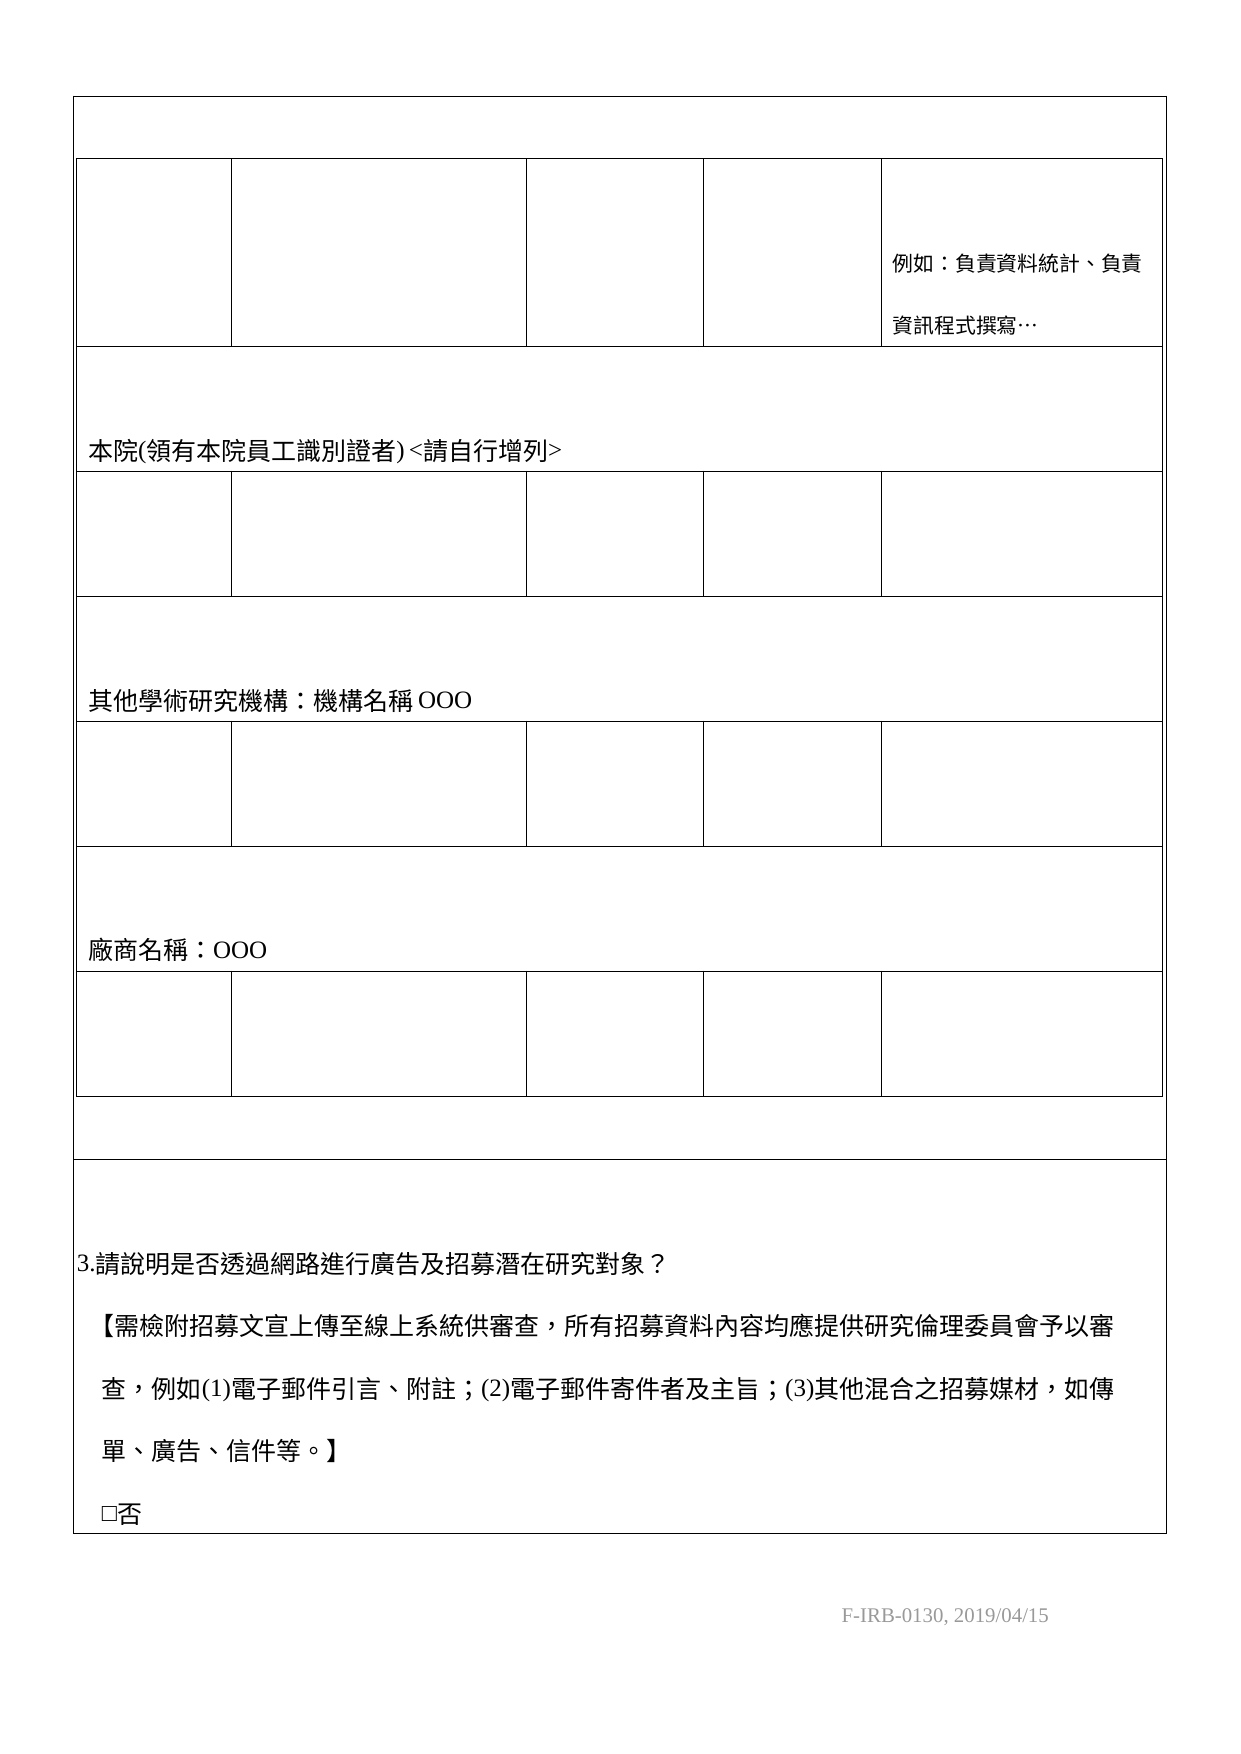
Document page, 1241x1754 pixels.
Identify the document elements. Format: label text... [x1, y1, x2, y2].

table_cell [527, 972, 703, 1096]
table_cell [704, 972, 881, 1096]
table_cell [77, 722, 231, 846]
table_cell [232, 972, 526, 1096]
table_header [77, 159, 231, 346]
table_cell 廠商名稱：OOO [77, 847, 1162, 971]
table_cell [77, 972, 231, 1096]
table_cell [74, 97, 1166, 1159]
table_cell [77, 472, 231, 596]
table_cell [232, 722, 526, 846]
table_cell [882, 722, 1162, 846]
table_cell 其他學術研究機構：機構名稱OOO [77, 597, 1162, 721]
table_cell [882, 472, 1162, 596]
table_header [704, 159, 881, 346]
table_header [527, 159, 703, 346]
table_header [232, 159, 526, 346]
table_cell [704, 472, 881, 596]
table_cell 3.請說明是否透過網路進行廣告及招募潛在研究對象？ 【需檢附招募文宣上傳至線上系統供審查，所有招募資料內容均應提供研究倫理委員會予以審查，例如(1)電子郵件引言、附註；(2)電子郵件寄件者及主旨；(3)其他混合之招募媒材，如傳單、廣告、信件等。】 □否 [74, 1160, 1166, 1533]
table_cell 本院(領有本院員工識別證者) <請自行增列> [77, 347, 1162, 471]
table_cell [232, 472, 526, 596]
table_cell [704, 722, 881, 846]
table_cell [882, 972, 1162, 1096]
table_header 例如：負責資料統計、負責資訊程式撰寫… [882, 159, 1162, 346]
table_cell [527, 472, 703, 596]
table_cell [527, 722, 703, 846]
